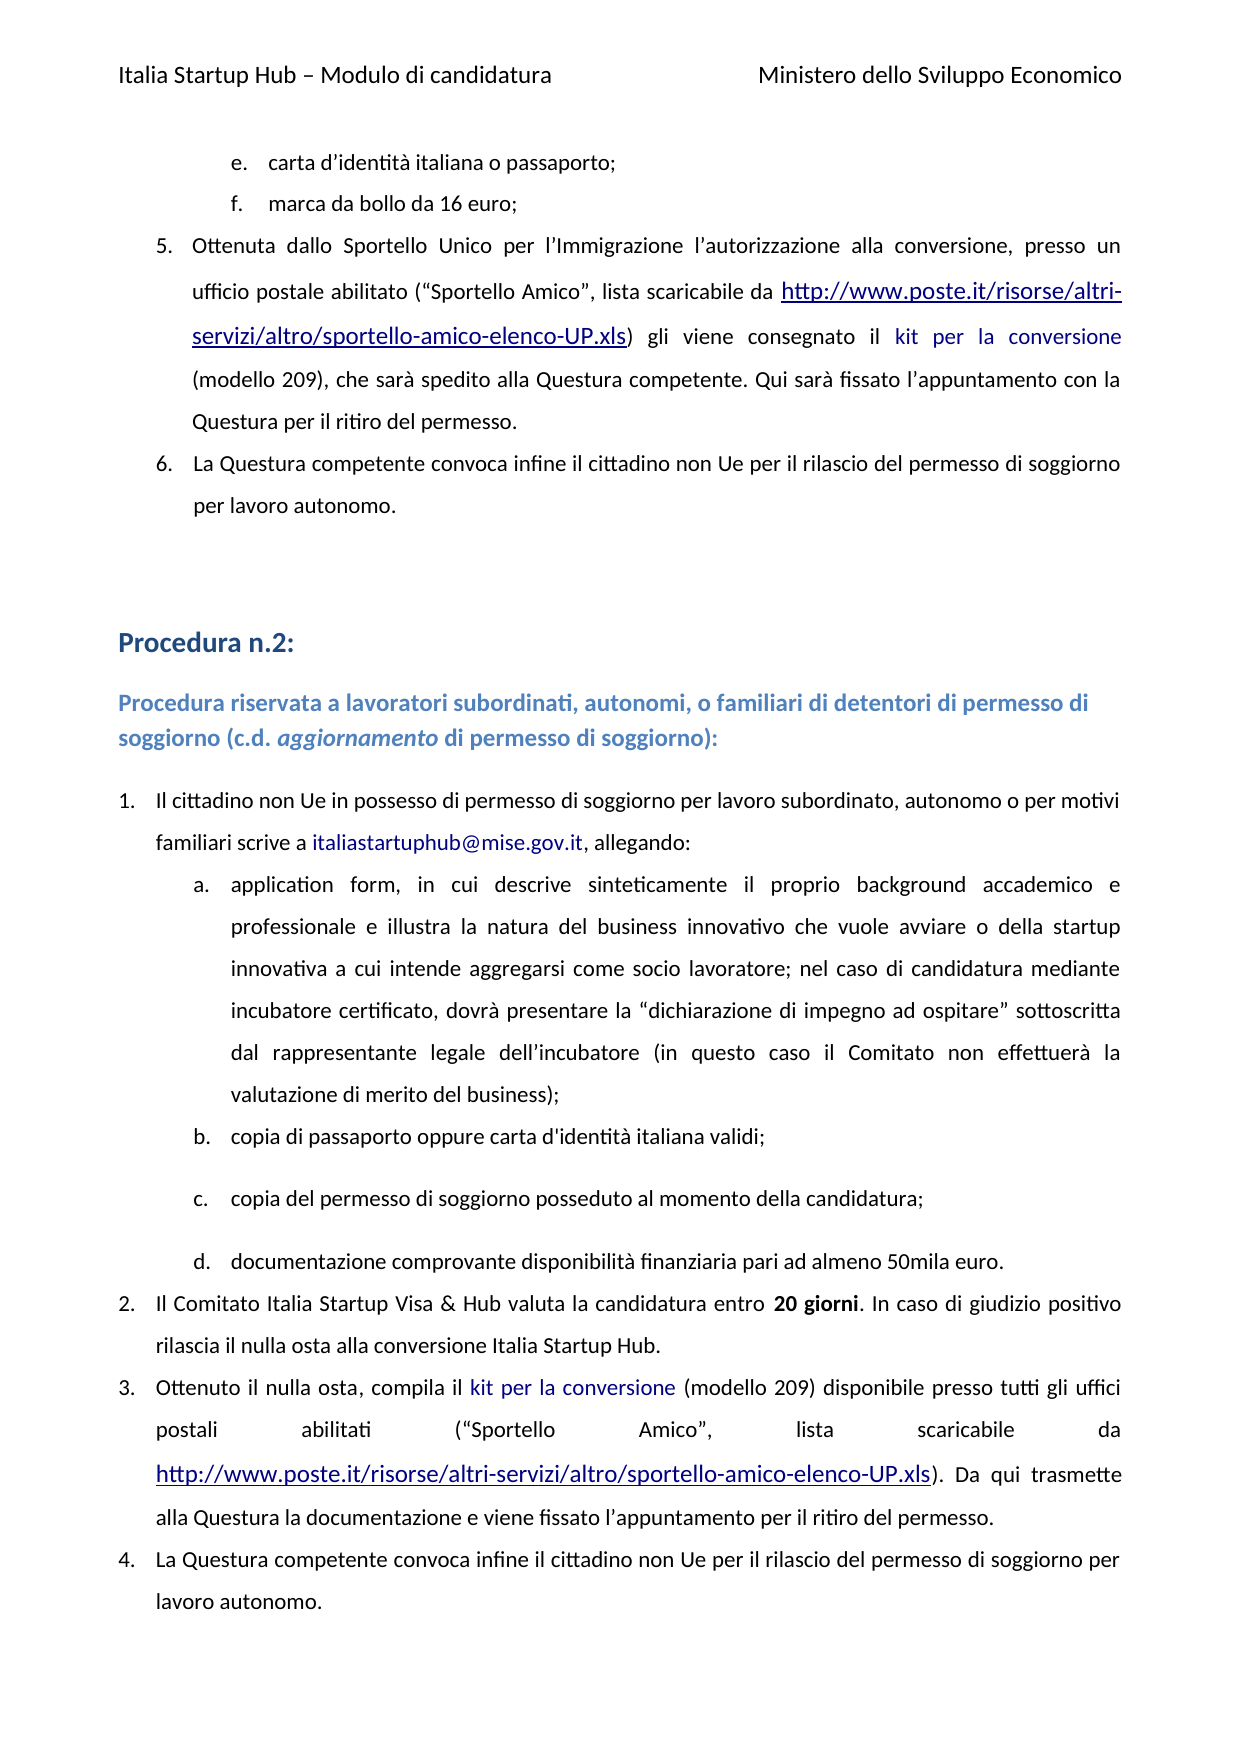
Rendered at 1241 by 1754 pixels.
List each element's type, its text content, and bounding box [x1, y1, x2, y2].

list Ottenuta dallo Sportello Unico per l’Immigrazione l’autorizzazione alla conversione, presso un ufficio postale abilitato (“Sportello Amico”, lista scaricabile da http://www.poste.it/risorse/altri-servizi/altro/sportello-amico-elenco-UP.xls) gli viene consegnato il kit per la conversione (modello 209), che sarà spedito alla Questura competente. Qui sarà fissato l’appuntamento con la Questura per il ritiro del permesso. [156, 232, 1122, 435]
list copia di passaporto oppure carta d'identità italiana validi; [193, 1122, 1122, 1150]
subtitle Procedura n.2: [118, 624, 1122, 660]
list documentazione comprovante disponibilità finanziaria pari ad almeno 50mila euro. [193, 1247, 1122, 1275]
list Il cittadino non Ue in possesso di permesso di soggiorno per lavoro subordinato, autonomo o per motivi familiari scrive a italiastartuphub@mise.gov.it, allegando: [118, 786, 1122, 856]
list copia del permesso di soggiorno posseduto al momento della candidatura; [193, 1184, 1122, 1213]
list marca da bollo da 16 euro; [231, 189, 1122, 218]
list La Questura competente convoca infine il cittadino non Ue per il rilascio del permesso di soggiorno per lavoro autonomo. [118, 1545, 1122, 1615]
subtitle Procedura riservata a lavoratori subordinati, autonomi, o familiari di detentori di permesso di soggiorno (c.d. aggiornamento di permesso di soggiorno): [118, 687, 1122, 753]
list carta d’identità italiana o passaporto; [231, 148, 1122, 176]
list La Questura competente convoca infine il cittadino non Ue per il rilascio del permesso di soggiorno per lavoro autonomo. [156, 449, 1122, 519]
list Il Comitato Italia Startup Visa & Hub valuta la candidatura entro 20 giorni. In caso di giudizio positivo rilascia il nulla osta alla conversione Italia Startup Hub. [118, 1289, 1122, 1359]
list application form, in cui descrive sinteticamente il proprio background accademico e professionale e illustra la natura del business innovativo che vuole avviare o della startup innovativa a cui intende aggregarsi come socio lavoratore; nel caso di candidatura mediante incubatore certificato, dovrà presentare la “dichiarazione di impegno ad ospitare” sottoscritta dal rappresentante legale dell’incubatore (in questo caso il Comitato non effettuerà la valutazione di merito del business); [193, 870, 1122, 1108]
list Ottenuto il nulla osta, compila il kit per la conversione (modello 209) disponibile presso tutti gli uffici postali abilitati (“Sportello Amico”, lista scaricabile da http://www.poste.it/risorse/altri-servizi/altro/sportello-amico-elenco-UP.xls). Da qui trasmette alla Questura la documentazione e viene fissato l’appuntamento per il ritiro del permesso. [118, 1373, 1122, 1531]
